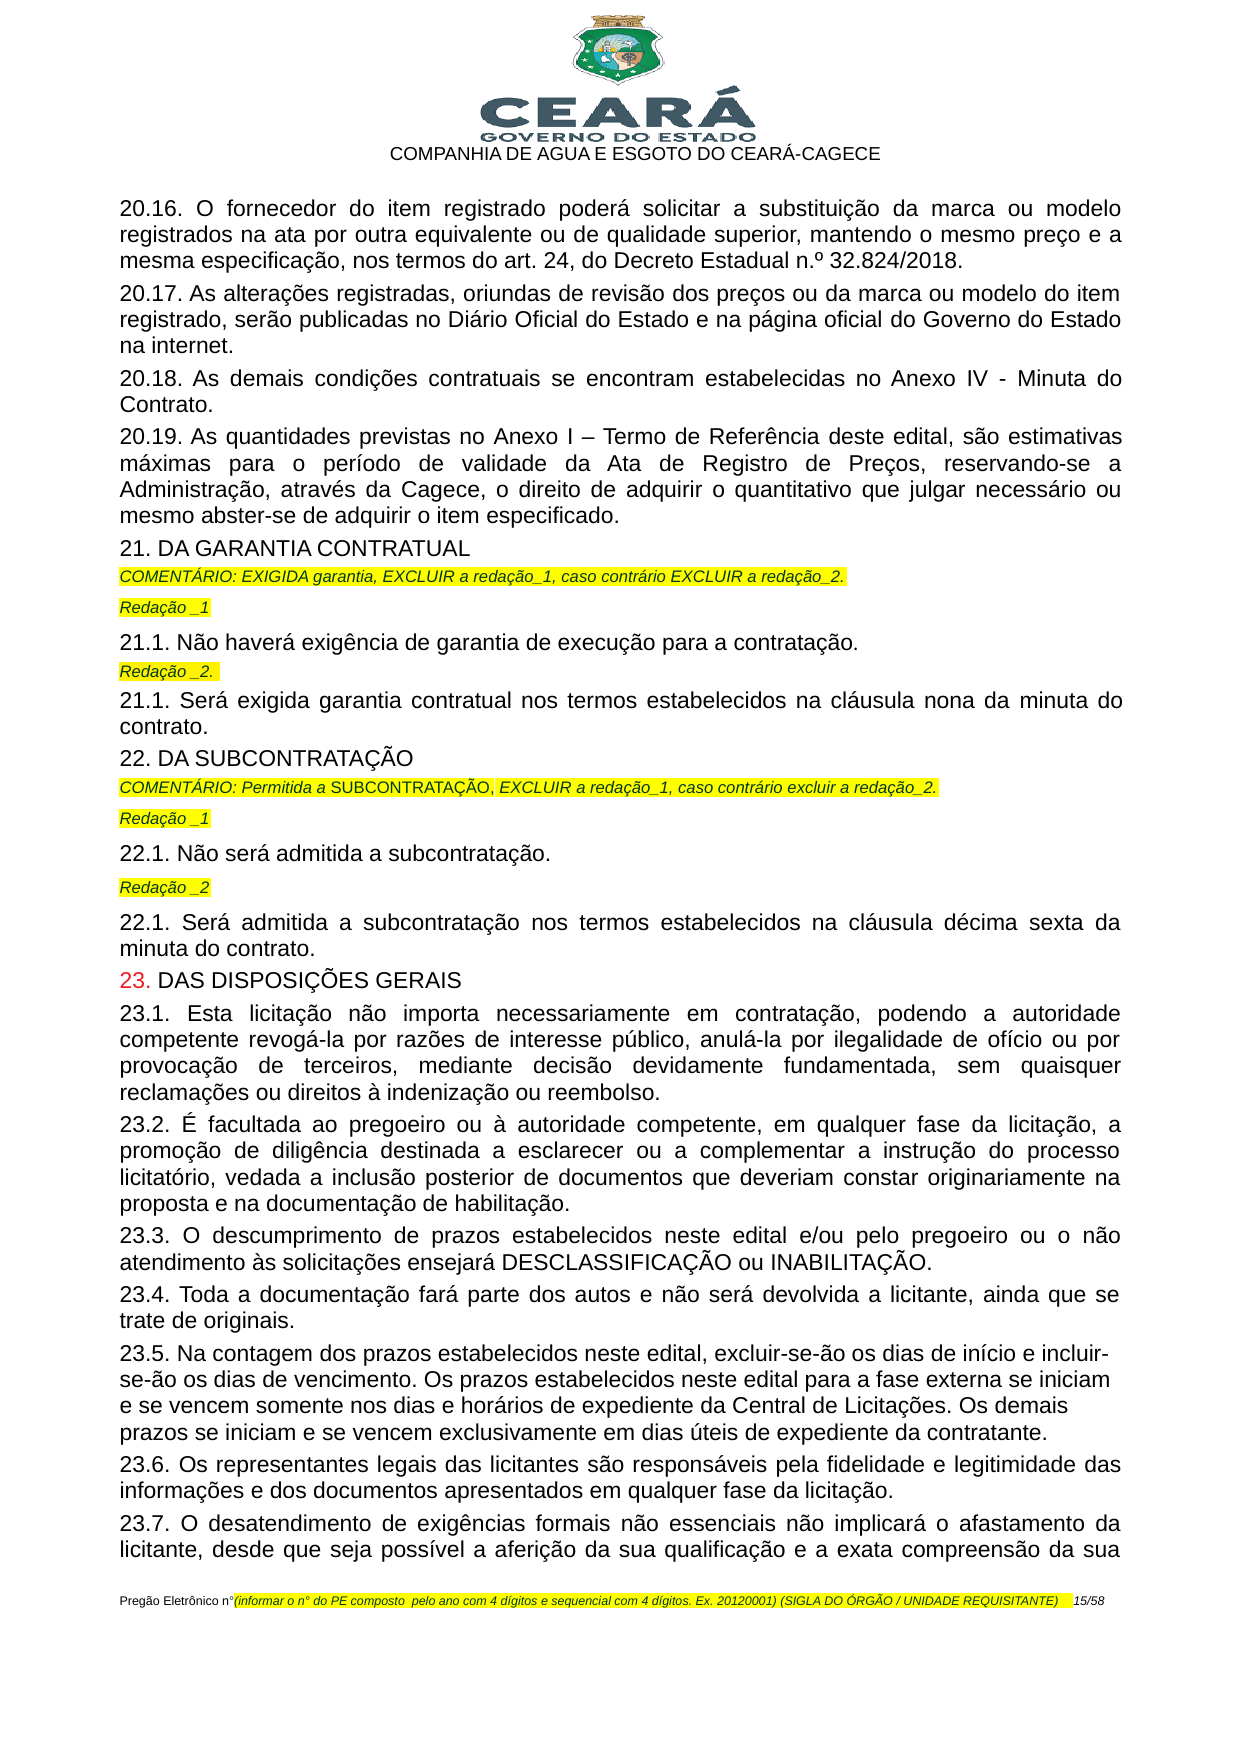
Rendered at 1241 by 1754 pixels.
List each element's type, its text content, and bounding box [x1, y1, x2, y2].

text 22. DA SUBCONTRATAÇÃO [119, 745, 1121, 772]
text 23. DAS DISPOSIÇÕES GERAIS [119, 967, 1122, 993]
text 23.5. Na contagem dos prazos estabelecidos neste edital, excluir-se-ão os dias de início e incluir-se-ão os dias de vencimento. Os prazos estabelecidos neste edital para a fase externa se iniciam e se vencem somente nos dias e horários de expediente da Central de Licitações. Os demais prazos se iniciam e se vencem exclusivamente em dias úteis de expediente da contratante. [119, 1339, 1121, 1445]
text 23.1. Esta licitação não importa necessariamente em contratação, podendo a autoridade competente revogá-la por razões de interesse público, anulá-la por ilegalidade de ofício ou por provocação de terceiros, mediante decisão devidamente fundamentada, sem quaisquer reclamações ou direitos à indenização ou reembolso. [119, 999, 1121, 1105]
text Redação _2 [119, 878, 1123, 897]
text 21.1. Será exigida garantia contratual nos termos estabelecidos na cláusula nona da minuta do contrato. [119, 687, 1123, 739]
text 20.19. As quantidades previstas no Anexo I – Termo de Referência deste edital, são estimativas máximas para o período de validade da Ata de Registro de Preços, reservando-se a Administração, através da Cagece, o direito de adquirir o quantitativo que julgar necessário ou mesmo abster-se de adquirir o item especificado. [119, 423, 1123, 529]
text 20.17. As alterações registradas, oriundas de revisão dos preços ou da marca ou modelo do item registrado, serão publicadas no Diário Oficial do Estado e na página oficial do Governo do Estado na internet. [119, 279, 1121, 359]
text 23.6. Os representantes legais das licitantes são responsáveis pela fidelidade e legitimidade das informações e dos documentos apresentados em qualquer fase da licitação. [119, 1451, 1121, 1503]
text 21. DA GARANTIA CONTRATUAL [119, 534, 1123, 561]
text 23.3. O descumprimento de prazos estabelecidos neste edital e/ou pelo pregoeiro ou o não atendimento às solicitações ensejará DESCLASSIFICAÇÃO ou INABILITAÇÃO. [119, 1222, 1121, 1275]
text 21.1. Não haverá exigência de garantia de execução para a contratação. [119, 629, 1123, 656]
text COMENTÁRIO: EXIGIDA garantia, EXCLUIR a redação_1, caso contrário EXCLUIR a redação_2. [119, 567, 1123, 586]
text 22.1. Será admitida a subcontratação nos termos estabelecidos na cláusula décima sexta da minuta do contrato. [119, 908, 1121, 961]
text 20.18. As demais condições contratuais se encontram estabelecidas no Anexo IV - Minuta do Contrato. [119, 364, 1123, 417]
picture [454, 10, 783, 146]
text Redação _2. [119, 662, 1123, 681]
text 20.16. O fornecedor do item registrado poderá solicitar a substituição da marca ou modelo registrados na ata por outra equivalente ou de qualidade superior, mantendo o mesmo preço e a mesma especificação, nos termos do art. 24, do Decreto Estadual n.º 32.824/2018. [119, 194, 1123, 274]
text Redação _1 [119, 598, 1123, 617]
text 23.7. O desatendimento de exigências formais não essenciais não implicará o afastamento da licitante, desde que seja possível a aferição da sua qualificação e a exata compreensão da sua [119, 1509, 1121, 1562]
text 22.1. Não será admitida a subcontratação. [119, 839, 1123, 866]
text COMENTÁRIO: Permitida a SUBCONTRATAÇÃO, EXCLUIR a redação_1, caso contrário excluir a redação_2. [119, 778, 1123, 797]
text Redação _1 [119, 808, 1123, 828]
text 23.2. É facultada ao pregoeiro ou à autoridade competente, em qualquer fase da licitação, a promoção de diligência destinada a esclarecer ou a complementar a instrução do processo licitatório, vedada a inclusão posterior de documentos que deveriam constar originariamente na proposta e na documentação de habilitação. [119, 1111, 1121, 1216]
text 23.4. Toda a documentação fará parte dos autos e não será devolvida a licitante, ainda que se trate de originais. [119, 1281, 1121, 1333]
